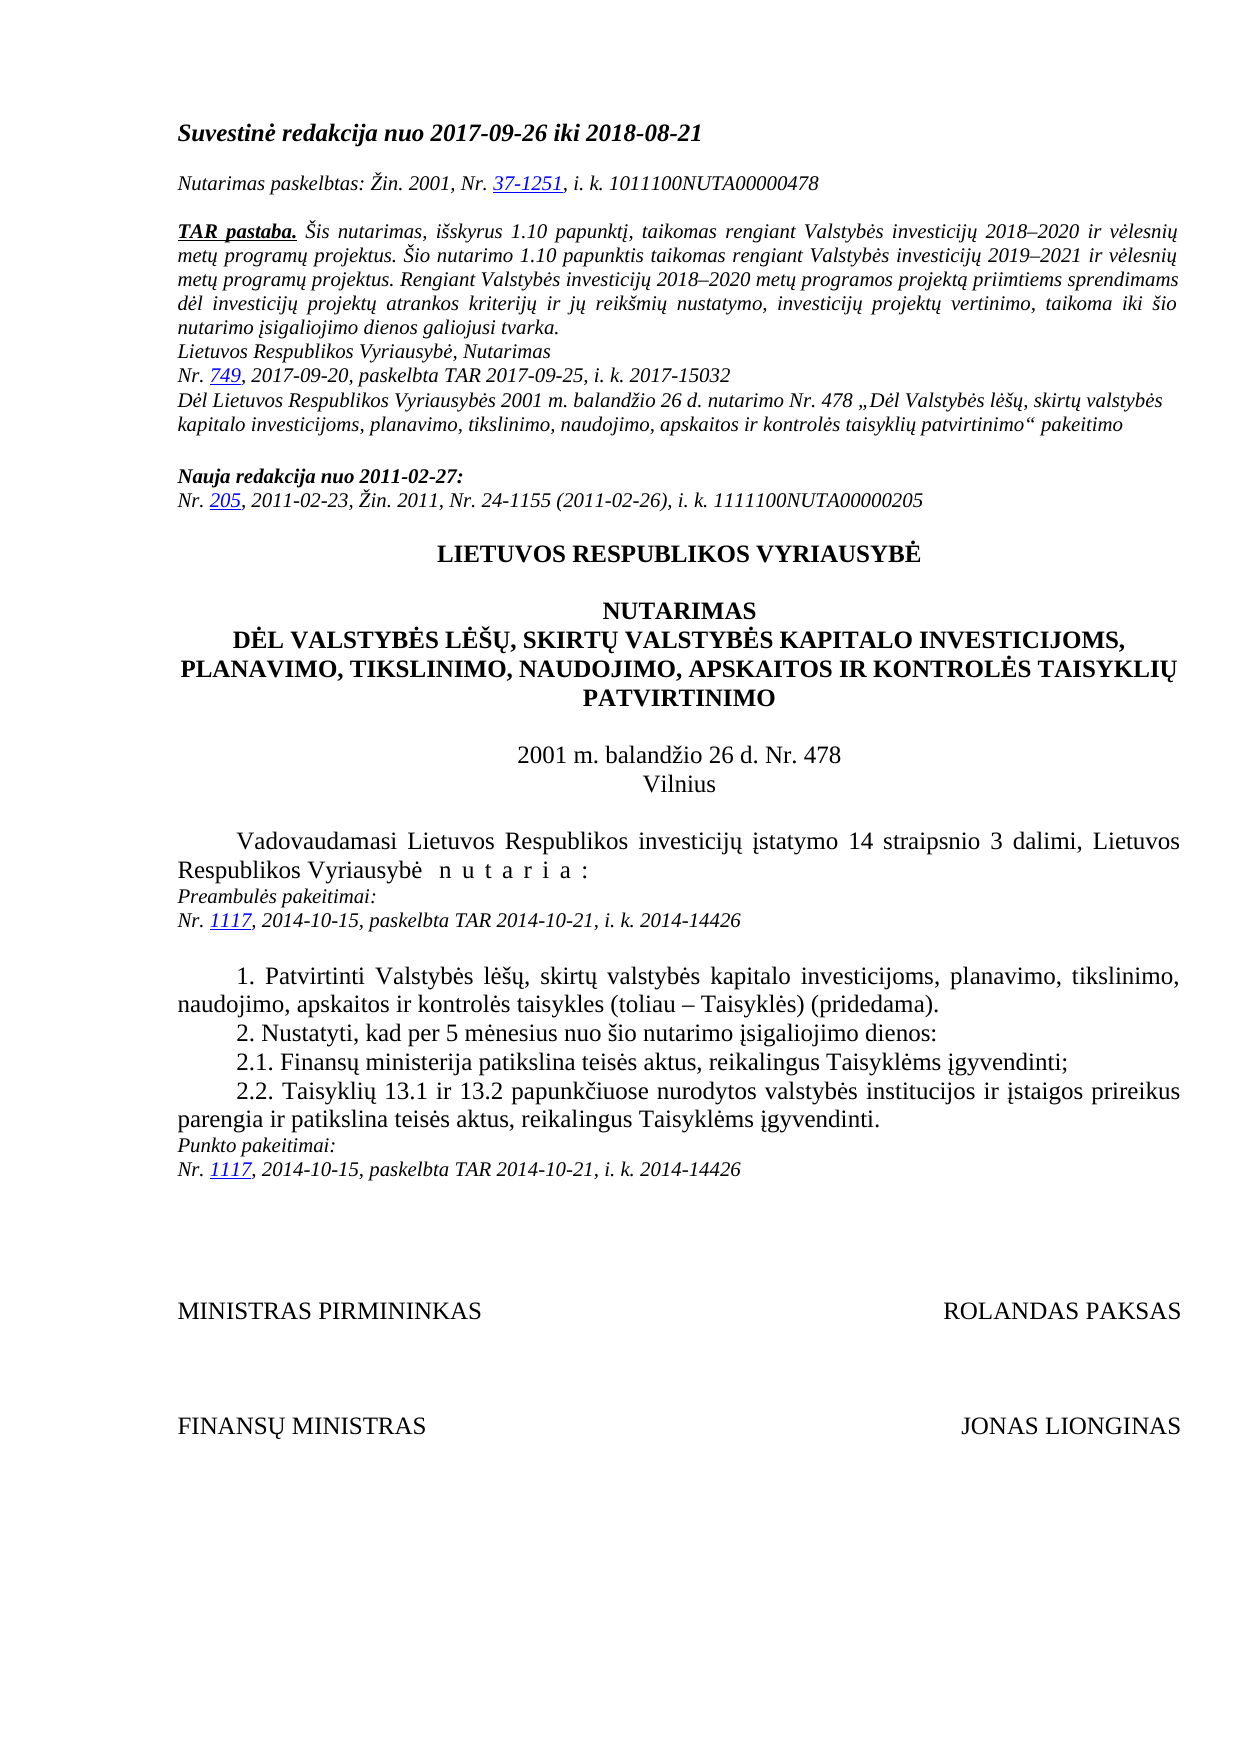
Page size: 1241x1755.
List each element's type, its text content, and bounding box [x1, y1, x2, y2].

text Nauja redakcija nuo 2011-02-27: [177, 464, 1181, 488]
text 2001 m. balandžio 26 d. Nr. 478 [177, 740, 1181, 769]
text Vilnius [177, 769, 1181, 798]
text Nr. 749, 2017-09-20, paskelbta TAR 2017-09-25, i. k. 2017-15032 [177, 363, 1181, 387]
text 2.1. Finansų ministerija patikslina teisės aktus, reikalingus Taisyklėms įgyvendinti; [177, 1047, 1181, 1076]
text 1. Patvirtinti Valstybės lėšų, skirtų valstybės kapitalo investicijoms, planavimo, tikslinimo, naudojimo, apskaitos ir kontrolės taisykles (toliau – Taisyklės) (pridedama). [177, 961, 1181, 1018]
text Preambulės pakeitimai: [177, 884, 1181, 908]
text MINISTRAS PIRMININKAS ROLANDAS PAKSAS [177, 1296, 1181, 1325]
text Dėl Lietuvos Respublikos Vyriausybės 2001 m. balandžio 26 d. nutarimo Nr. 478 „Dėl Valstybės lėšų, skirtų valstybės kapitalo investicijoms, planavimo, tikslinimo, naudojimo, apskaitos ir kontrolės taisyklių patvirtinimo“ pakeitimo [177, 387, 1181, 436]
text NUTARIMAS [177, 596, 1181, 625]
text TAR pastaba. Šis nutarimas, išskyrus 1.10 papunktį, taikomas rengiant Valstybės investicijų 2018–2020 ir vėlesnių metų programų projektus. Šio nutarimo 1.10 papunktis taikomas rengiant Valstybės investicijų 2019–2021 ir vėlesnių metų programų projektus. Rengiant Valstybės investicijų 2018–2020 metų programos projektą priimtiems sprendimams dėl investicijų projektų atrankos kriterijų ir jų reikšmių nustatymo, investicijų projektų vertinimo, taikoma iki šio nutarimo įsigaliojimo dienos galiojusi tvarka. [177, 219, 1181, 339]
text 2. Nustatyti, kad per 5 mėnesius nuo šio nutarimo įsigaliojimo dienos: [177, 1018, 1181, 1047]
text Vadovaudamasi Lietuvos Respublikos investicijų įstatymo 14 straipsnio 3 dalimi, Lietuvos Respublikos Vyriausybė nutaria: [177, 826, 1181, 884]
text DĖL VALSTYBĖS LĖŠŲ, SKIRTŲ VALSTYBĖS KAPITALO INVESTICIJOMS, PLANAVIMO, TIKSLINIMO, NAUDOJIMO, APSKAITOS IR KONTROLĖS TAISYKLIŲ PATVIRTINIMO [177, 625, 1181, 711]
text Nr. 1117, 2014-10-15, paskelbta TAR 2014-10-21, i. k. 2014-14426 [177, 908, 1181, 932]
text Punkto pakeitimai: [177, 1133, 1181, 1157]
text FINANSŲ MINISTRAS JONAS LIONGINAS [177, 1411, 1181, 1440]
text Nutarimas paskelbtas: Žin. 2001, Nr. 37-1251, i. k. 1011100NUTA00000478 [177, 171, 1181, 195]
text Nr. 1117, 2014-10-15, paskelbta TAR 2014-10-21, i. k. 2014-14426 [177, 1157, 1181, 1181]
text LIETUVOS RESPUBLIKOS VYRIAUSYBĖ [177, 539, 1181, 568]
text Lietuvos Respublikos Vyriausybė, Nutarimas [177, 339, 1181, 363]
text Nr. 205, 2011-02-23, Žin. 2011, Nr. 24-1155 (2011-02-26), i. k. 1111100NUTA00000205 [177, 488, 1181, 512]
text 2.2. Taisyklių 13.1 ir 13.2 papunkčiuose nurodytos valstybės institucijos ir įstaigos prireikus parengia ir patikslina teisės aktus, reikalingus Taisyklėms įgyvendinti. [177, 1076, 1181, 1133]
text Suvestinė redakcija nuo 2017-09-26 iki 2018-08-21 [177, 118, 1181, 147]
